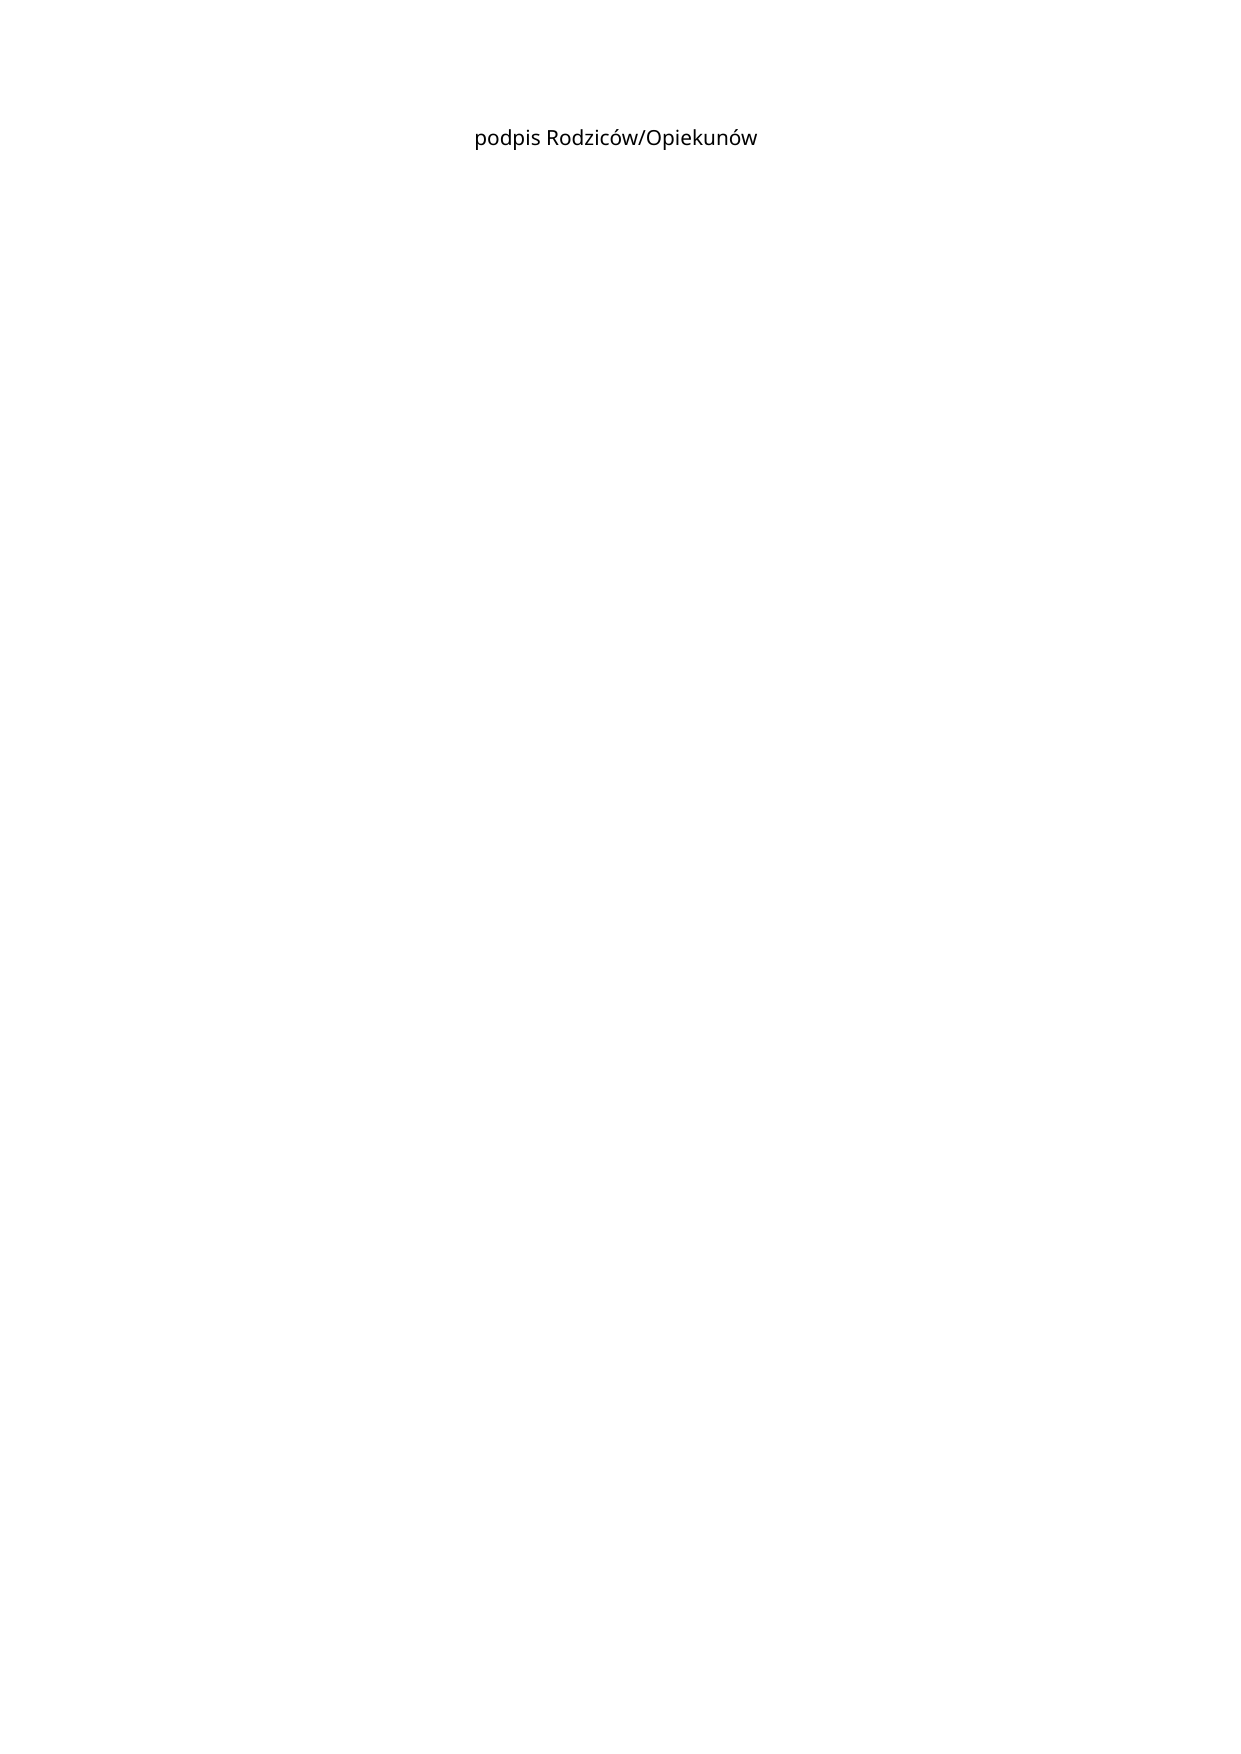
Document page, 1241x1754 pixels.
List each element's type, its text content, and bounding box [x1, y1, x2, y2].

text podpis Rodziców/Opiekunów [118, 118, 1122, 152]
